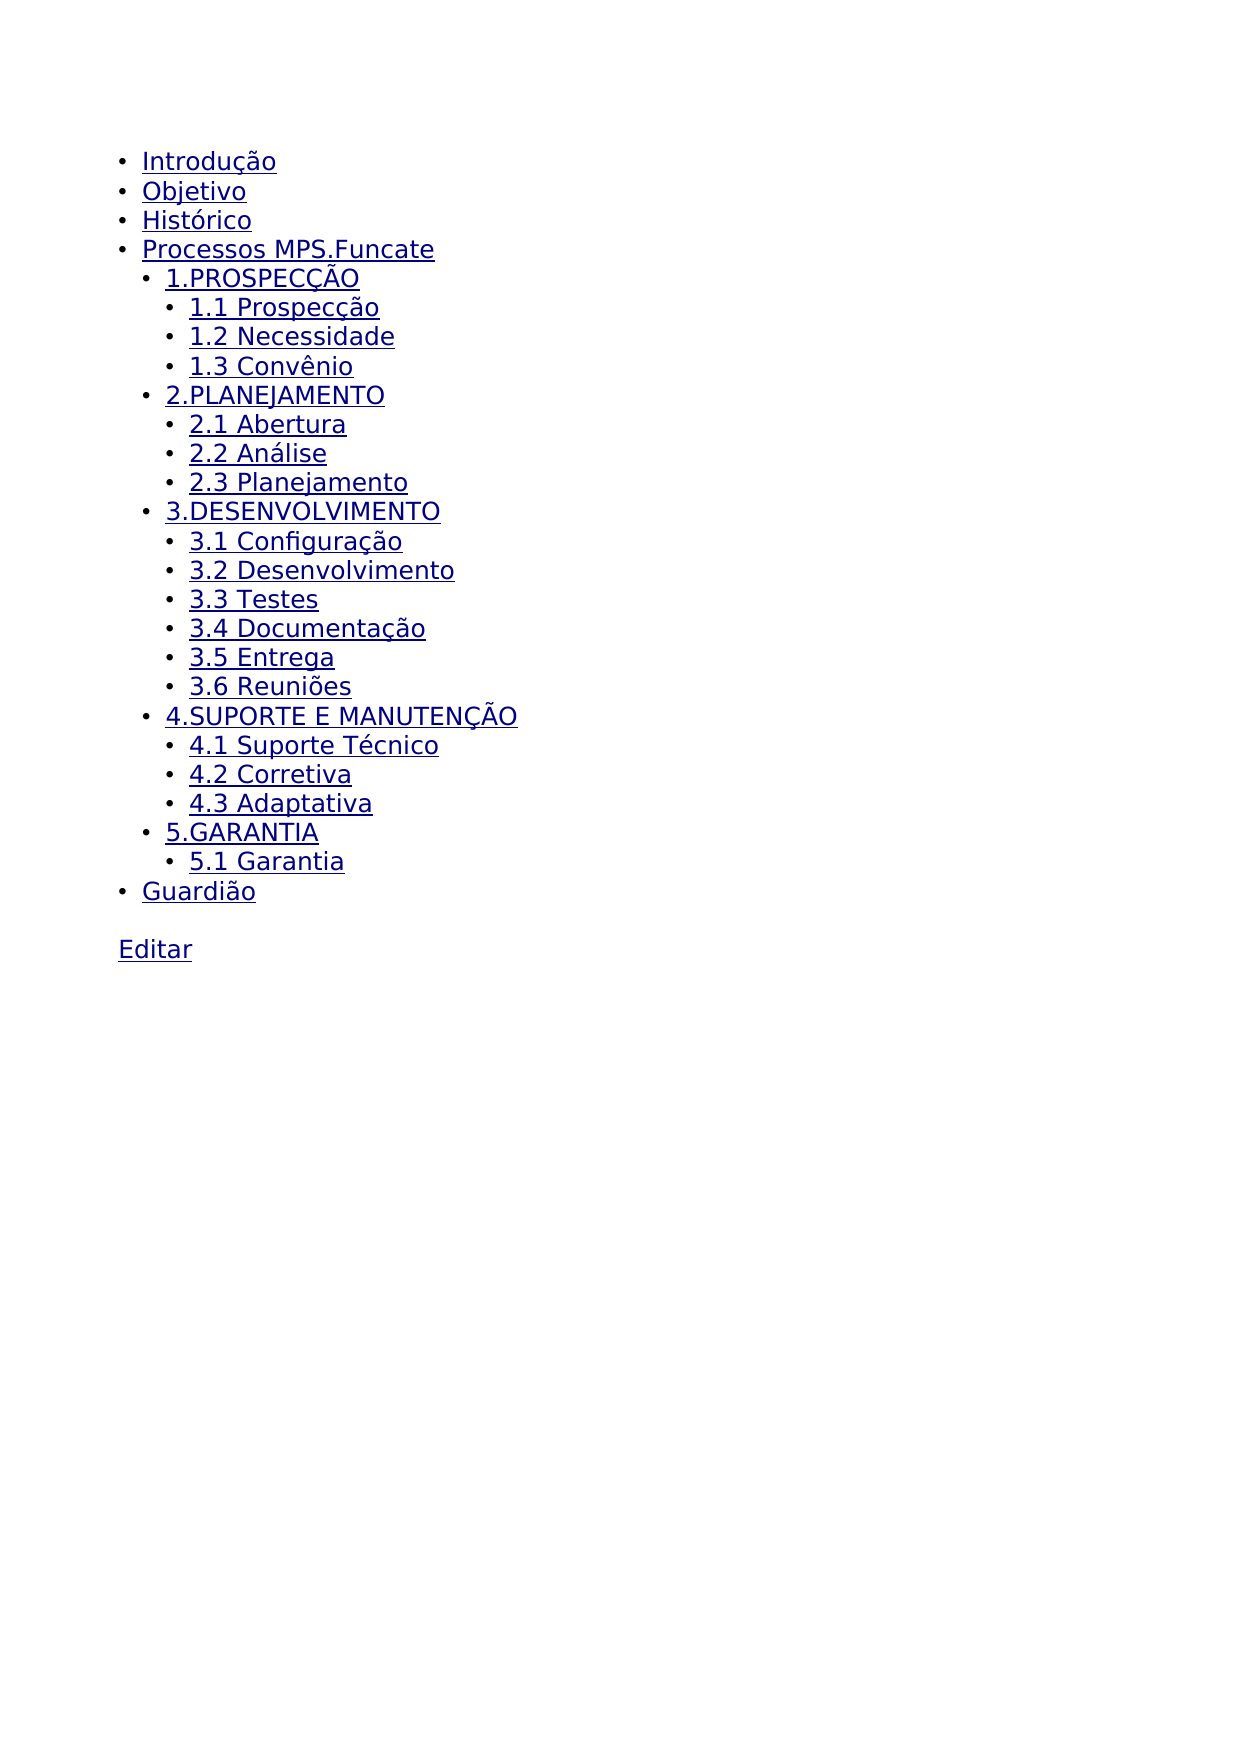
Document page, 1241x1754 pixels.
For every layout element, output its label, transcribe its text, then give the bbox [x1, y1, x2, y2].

list 2.3 Planejamento [165, 468, 1122, 498]
list 3.3 Testes [165, 585, 1122, 614]
list Introdução [118, 148, 1122, 177]
list Objetivo [118, 177, 1122, 206]
list 4.1 Suporte Técnico [165, 731, 1122, 760]
list 2.2 Análise [165, 439, 1122, 468]
list 5.GARANTIA [142, 818, 1122, 848]
list 3.4 Documentação [165, 614, 1122, 643]
list 5.1 Garantia [165, 848, 1122, 877]
list Histórico [118, 206, 1122, 235]
list 3.6 Reuniões [165, 673, 1122, 702]
list 3.5 Entrega [165, 643, 1122, 673]
list 4.2 Corretiva [165, 760, 1122, 789]
list 1.PROSPECÇÃO [142, 264, 1122, 293]
list 3.DESENVOLVIMENTO [142, 498, 1122, 527]
text Editar [118, 935, 1122, 964]
list 2.PLANEJAMENTO [142, 381, 1122, 410]
list 3.2 Desenvolvimento [165, 556, 1122, 585]
list 1.2 Necessidade [165, 323, 1122, 352]
list 1.3 Convênio [165, 352, 1122, 381]
list 2.1 Abertura [165, 410, 1122, 439]
list 4.SUPORTE E MANUTENÇÃO [142, 702, 1122, 731]
list 4.3 Adaptativa [165, 789, 1122, 818]
list 3.1 Configuração [165, 527, 1122, 556]
list Processos MPS.Funcate [118, 235, 1122, 264]
list Guardião [118, 877, 1122, 906]
list 1.1 Prospecção [165, 293, 1122, 323]
